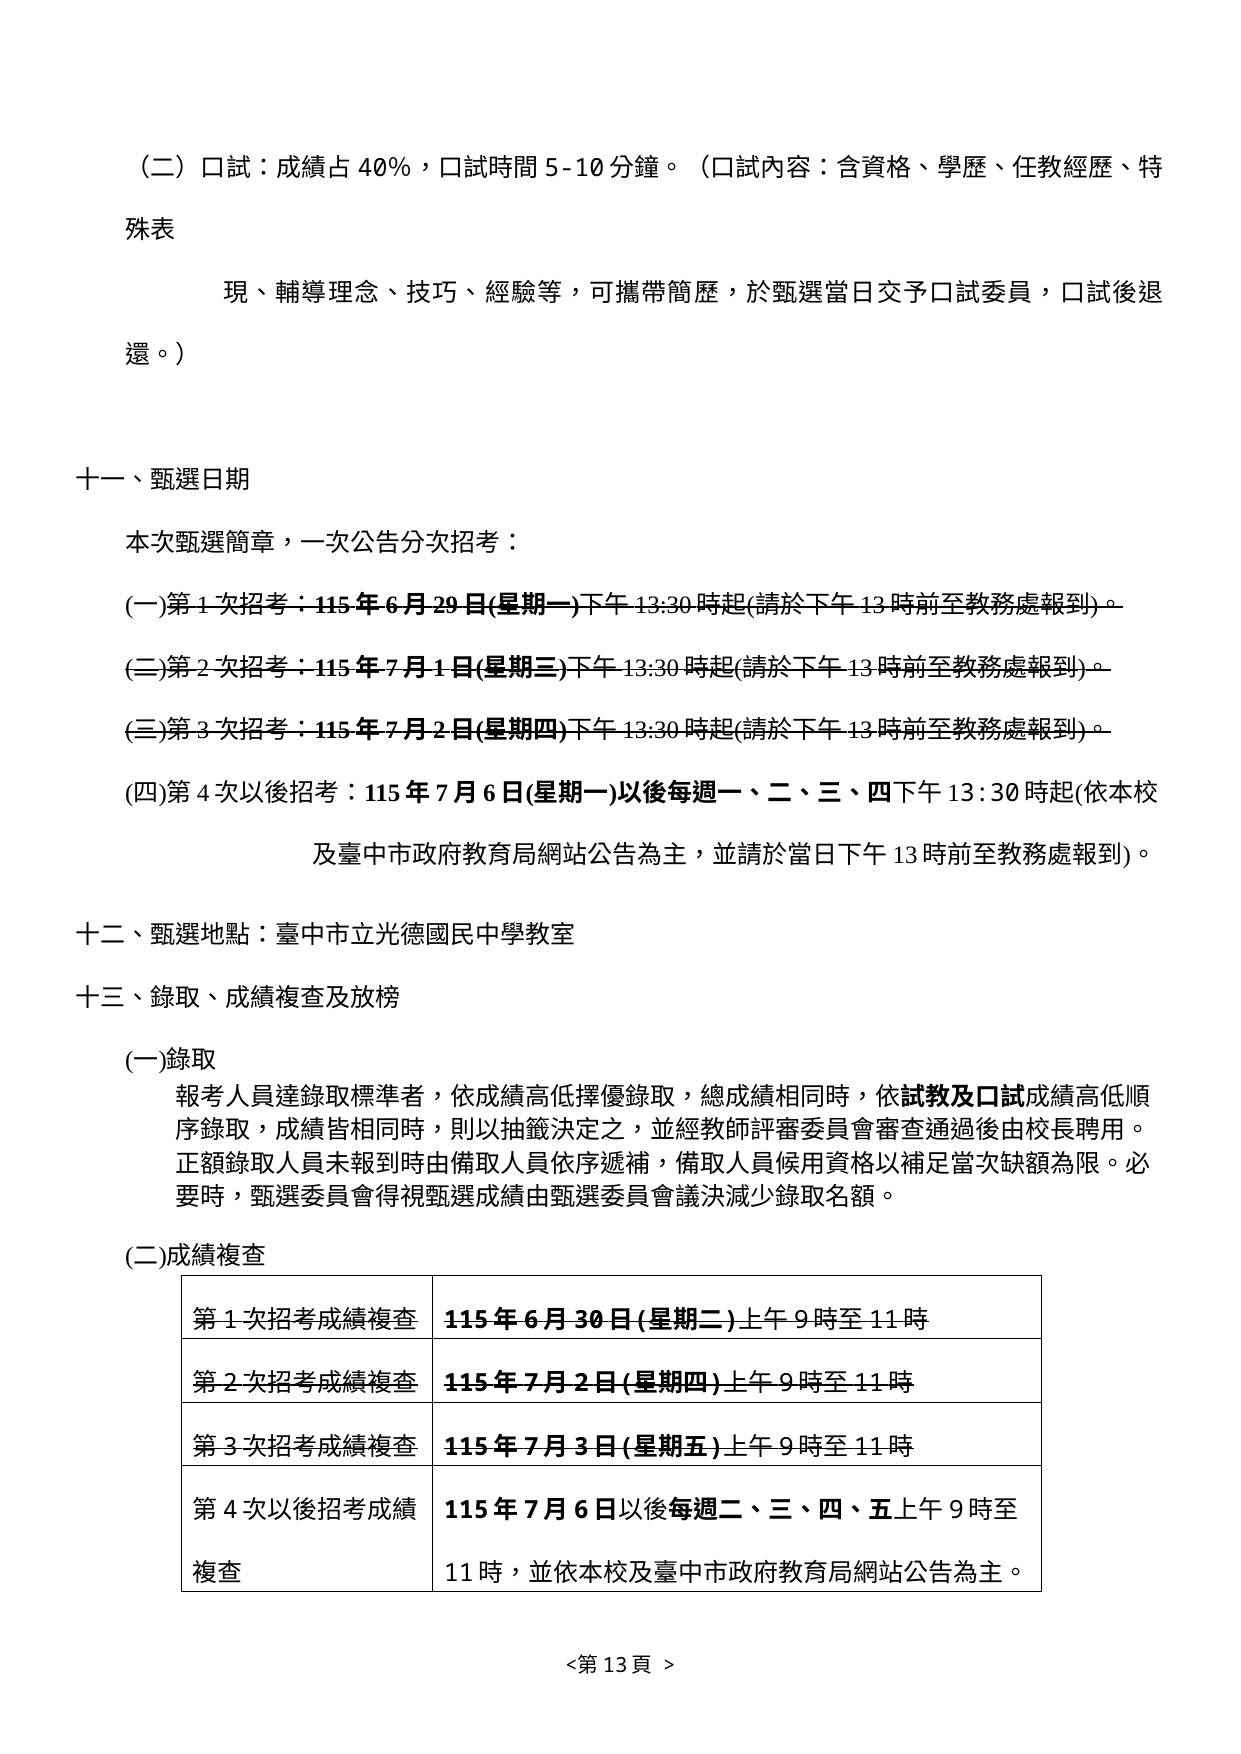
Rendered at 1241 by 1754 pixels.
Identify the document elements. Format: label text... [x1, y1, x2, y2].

text 報考人員達錄取標準者，依成績高低擇優錄取，總成績相同時，依試教及口試成績高低順序錄取，成績皆相同時，則以抽籤決定之，並經教師評審委員會審查通過後由校長聘用。 [175, 1079, 1165, 1145]
text (四)第4次以後招考：115年7月6日(星期一)以後每週一、二、三、四下午13:30時起(依本校及臺中市政府教育局網站公告為主，並請於當日下午13時前至教務處報到)。 [125, 749, 1165, 874]
text (一)錄取 [125, 1016, 1165, 1079]
text 十一、甄選日期 [75, 436, 1165, 499]
table_cell 115年7月3日(星期五)上午9時至11時 [433, 1403, 1041, 1465]
table_header 115年6月30日(星期二)上午9時至11時 [433, 1276, 1041, 1338]
text (二)第2次招考：115年7月1日(星期三)下午13:30時起(請於下午13時前至教務處報到)。 [125, 624, 1165, 686]
table_cell 第3次招考成績複查 [182, 1403, 432, 1465]
text 十二、甄選地點：臺中市立光德國民中學教室 [75, 891, 1165, 954]
text （二）口試：成績占40％，口試時間5-10分鐘。（口試內容：含資格、學歷、任教經歷、特殊表 [125, 124, 1165, 249]
table_cell 115年7月6日以後每週二、三、四、五上午9時至11時，並依本校及臺中市政府教育局網站公告為主。 [433, 1466, 1041, 1591]
text 現、輔導理念、技巧、經驗等，可攜帶簡歷，於甄選當日交予口試委員，口試後退還。） [125, 249, 1165, 374]
table_cell 第2次招考成績複查 [182, 1339, 432, 1402]
table_cell 115年7月2日(星期四)上午9時至11時 [433, 1339, 1041, 1402]
text 正額錄取人員未報到時由備取人員依序遞補，備取人員候用資格以補足當次缺額為限。必要時，甄選委員會得視甄選成績由甄選委員會議決減少錄取名額。 [175, 1145, 1165, 1212]
text (一)第1次招考：115年6月29日(星期一)下午13:30時起(請於下午13時前至教務處報到)。 [125, 561, 1165, 624]
table_header 第1次招考成績複查 [182, 1276, 432, 1338]
text 十三、錄取、成績複查及放榜 [75, 954, 1165, 1016]
text 本次甄選簡章，一次公告分次招考： [125, 499, 1165, 561]
text (二)成績複查 [125, 1212, 1165, 1274]
text (三)第3次招考：115年7月2日(星期四)下午13:30時起(請於下午13時前至教務處報到)。 [125, 686, 1165, 749]
table_cell 第4次以後招考成績複查 [182, 1466, 432, 1591]
